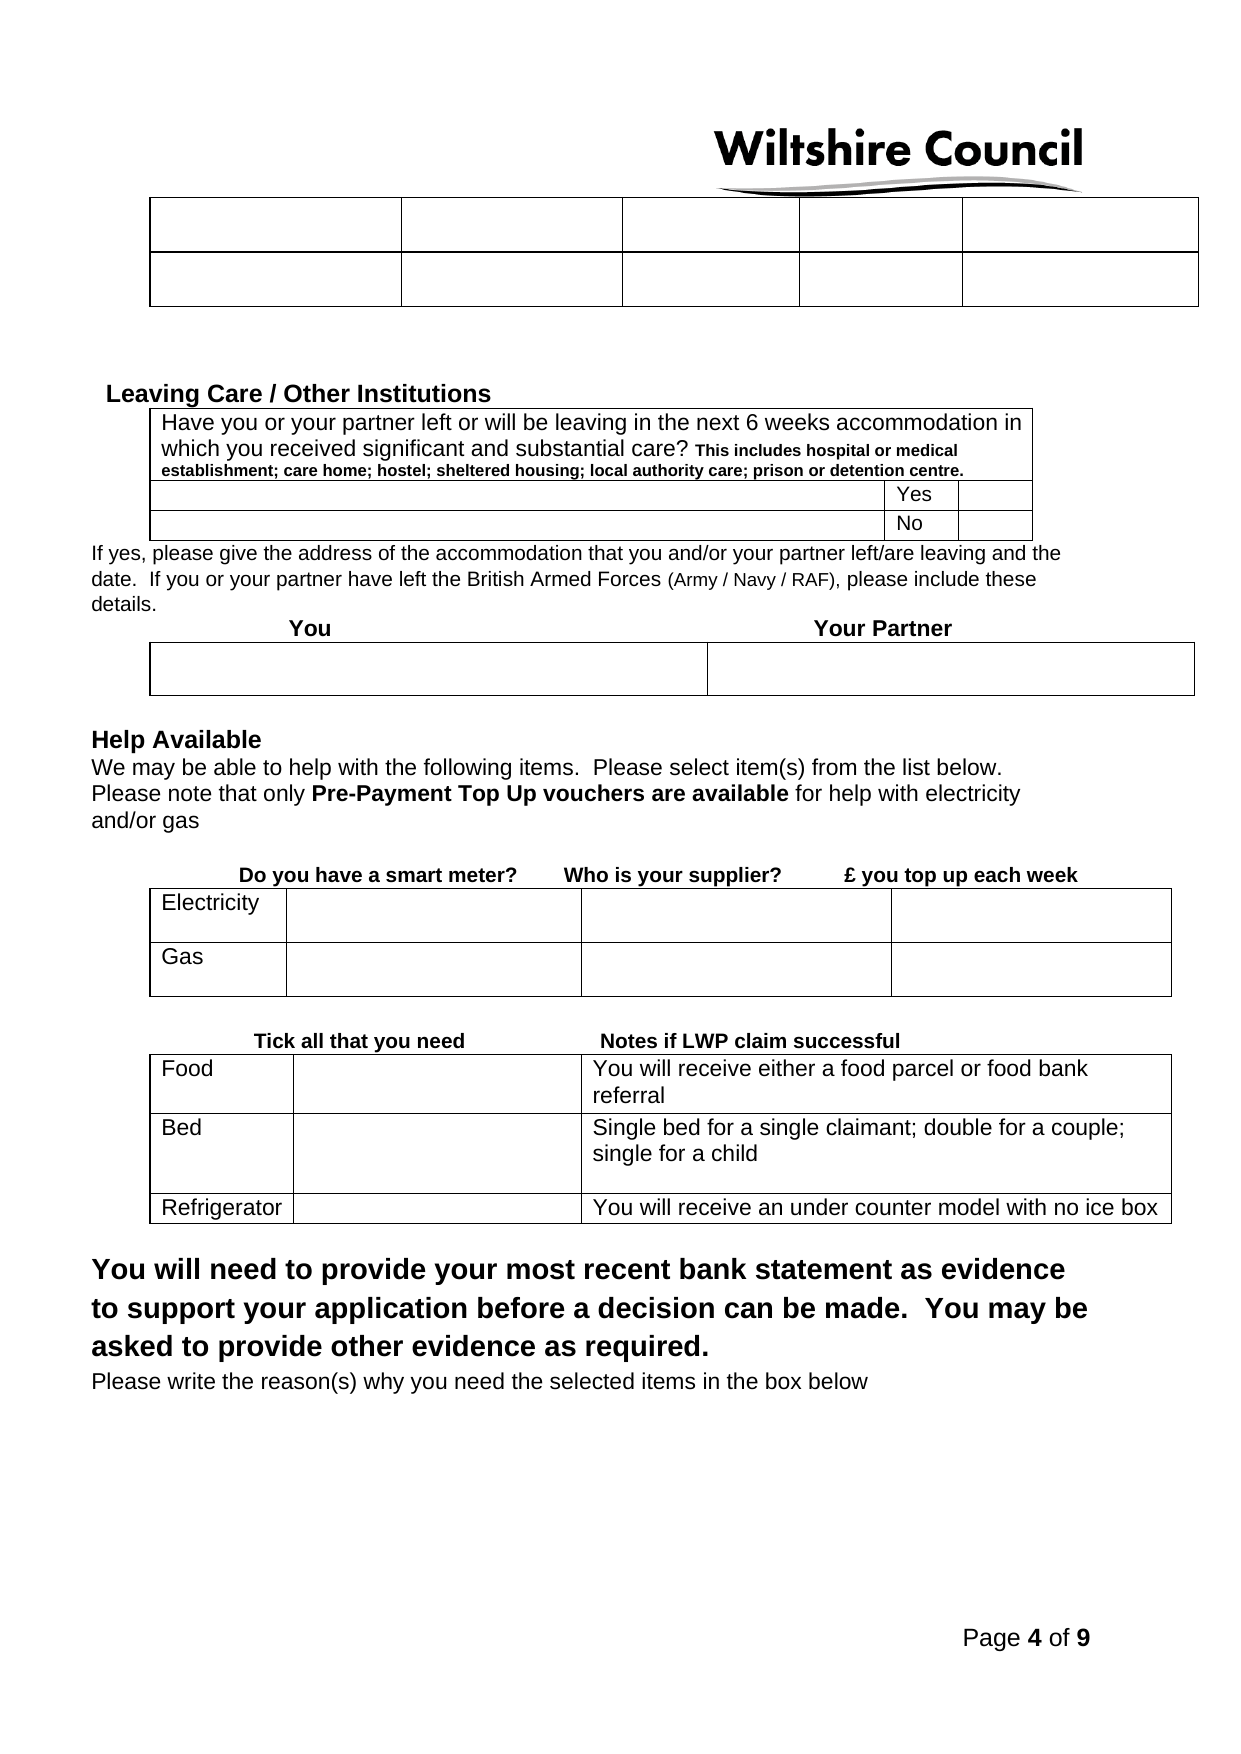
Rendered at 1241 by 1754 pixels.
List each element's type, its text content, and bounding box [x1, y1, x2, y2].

table_header [708, 643, 1194, 695]
text You will need to provide your most recent bank statement as evidence to support your application before a decision can be made. You may be asked to provide other evidence as required. [91, 1252, 1090, 1363]
table_cell Single bed for a single claimant; double for a couple; single for a child [582, 1114, 1171, 1193]
table_header [294, 1055, 581, 1113]
table_cell Refrigerator [151, 1194, 293, 1223]
table_cell [963, 253, 1198, 306]
table_cell [800, 198, 962, 251]
table_header [582, 889, 891, 942]
table_cell [623, 198, 799, 251]
table_cell [294, 1194, 581, 1223]
text If yes, please give the address of the accommodation that you and/or your partner left/are leaving and the date. If you or your partner have left the British Armed Forces (Army / Navy / RAF), please include these details. [91, 541, 1090, 615]
text We may be able to help with the following items. Please select item(s) from the list below. [91, 754, 1090, 780]
subtitle Leaving Care / Other Institutions [106, 379, 1090, 407]
table_header Electricity [151, 889, 286, 942]
table_header You will receive either a food parcel or food bank referral [582, 1055, 1171, 1113]
table_cell Gas [151, 943, 286, 996]
table_cell [402, 198, 622, 251]
table_cell [892, 943, 1171, 996]
table_header [151, 643, 707, 695]
table_header Have you or your partner left or will be leaving in the next 6 weeks accommodation in which you received significant and substantial care? This includes hospital or medical establishment; care home; hostel; sheltered housing; local authority care; prison or detention centre. [151, 409, 1032, 480]
table_cell [623, 253, 799, 306]
table_cell [287, 943, 581, 996]
table_header [287, 889, 581, 942]
table_cell [582, 943, 891, 996]
text Do you have a smart meter? Who is your supplier? £ you top up each week [150, 859, 1090, 888]
table_header [892, 889, 1171, 942]
table_cell [151, 198, 401, 251]
table_cell [151, 481, 884, 510]
text Please write the reason(s) why you need the selected items in the box below [91, 1368, 1090, 1394]
table_cell [151, 511, 884, 540]
table_cell You will receive an under counter model with no ice box [582, 1194, 1171, 1223]
table_cell Yes [885, 481, 958, 510]
table_header Food [151, 1055, 293, 1113]
table_cell [959, 481, 1032, 510]
text Please note that only Pre-Payment Top Up vouchers are available for help with electricity and/or gas [91, 780, 1090, 833]
text Tick all that you need Notes if LWP claim successful [150, 1025, 1090, 1054]
table_cell [151, 253, 401, 306]
table_cell [963, 198, 1198, 251]
table_cell [402, 253, 622, 306]
text You Your Partner [150, 615, 1090, 642]
table_cell [800, 253, 962, 306]
text Help Available [91, 725, 1090, 754]
table_cell [959, 511, 1032, 540]
table_cell Bed [151, 1114, 293, 1193]
table_cell No [885, 511, 958, 540]
table_cell [294, 1114, 581, 1193]
